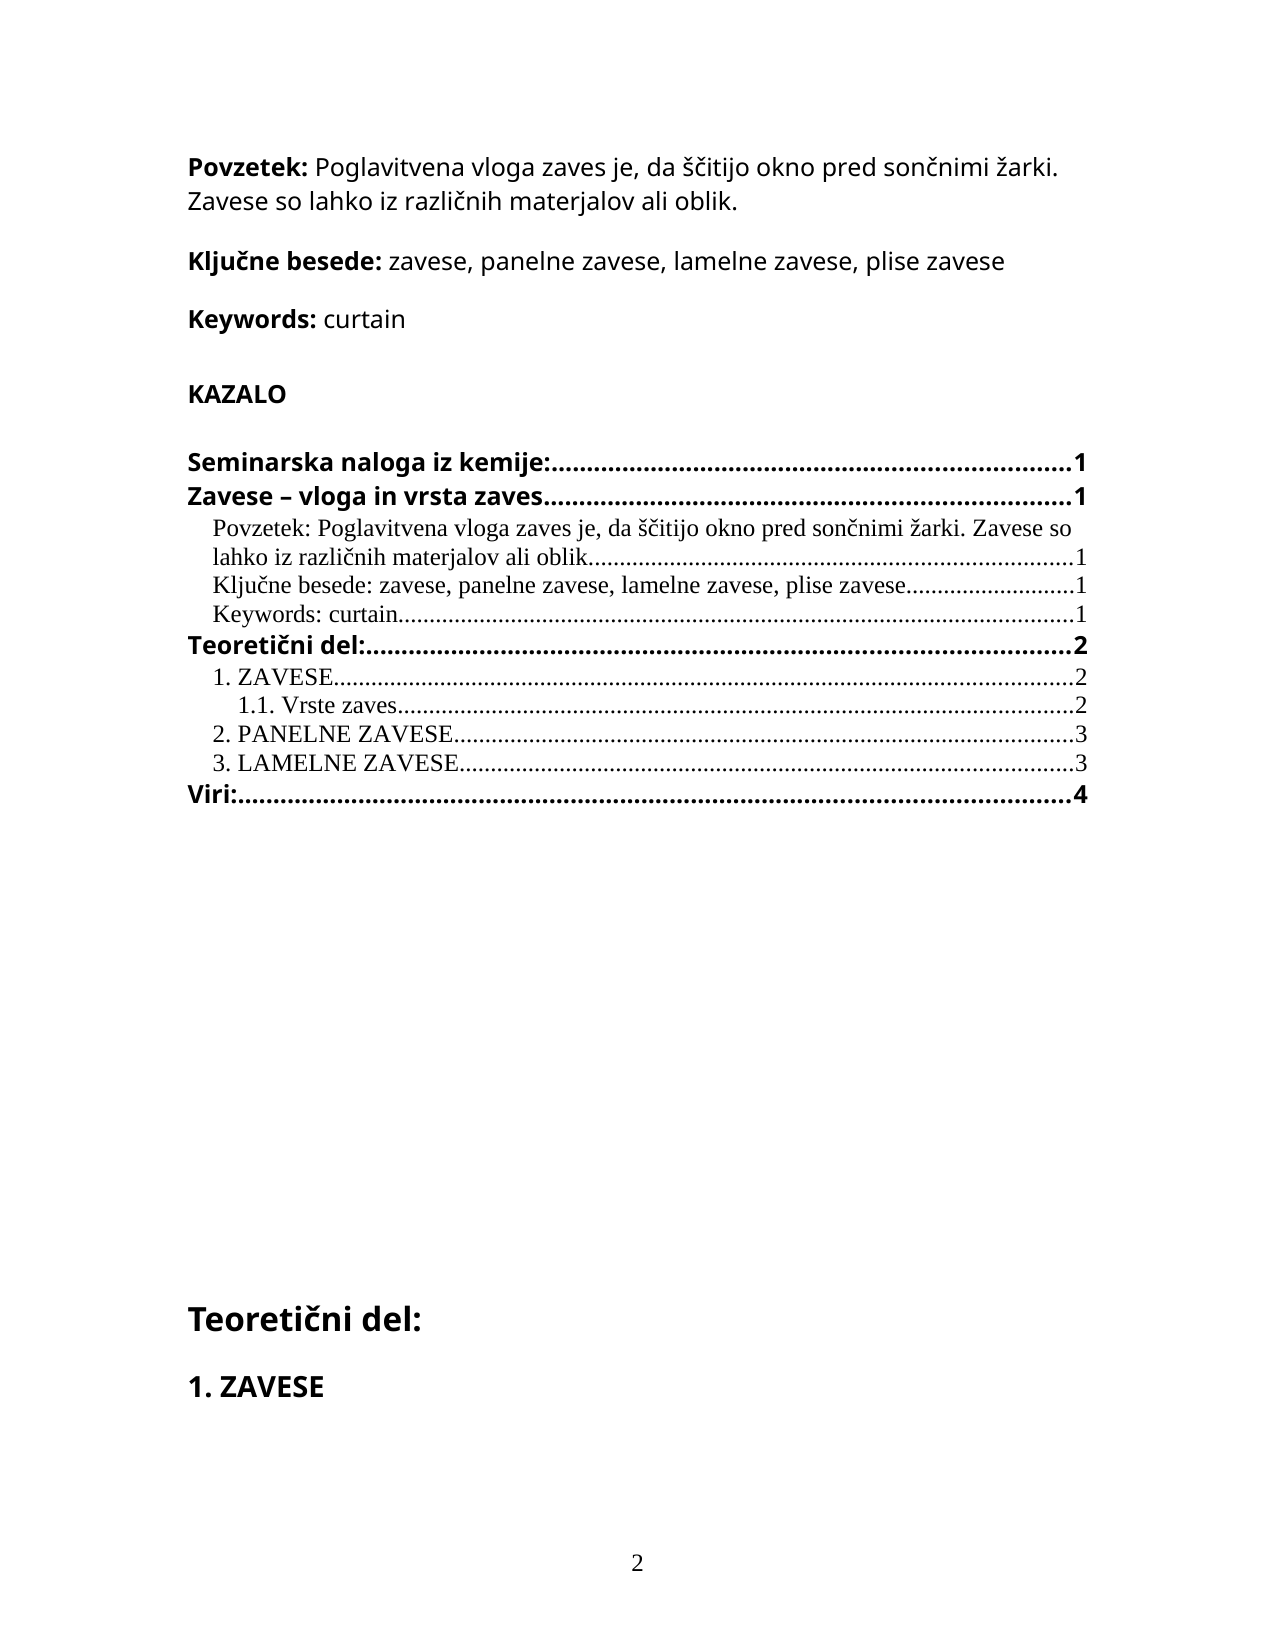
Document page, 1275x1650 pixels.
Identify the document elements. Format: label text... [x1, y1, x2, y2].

text Viri: 4 [187, 777, 1087, 811]
text 3. LAMELNE ZAVESE 3 [212, 748, 1087, 777]
text Teoretični del: 2 [187, 628, 1087, 662]
subtitle Ključne besede: zavese, panelne zavese, lamelne zavese, plise zavese [187, 243, 1087, 277]
text 1.1. Vrste zaves 2 [237, 691, 1087, 719]
text Zavese – vloga in vrsta zaves 1 [187, 479, 1087, 513]
text Ključne besede: zavese, panelne zavese, lamelne zavese, plise zavese 1 [212, 570, 1087, 599]
text KAZALO [187, 377, 1087, 411]
subtitle 1. ZAVESE [187, 1366, 1087, 1406]
subtitle Keywords: curtain [187, 302, 1087, 336]
text Povzetek: Poglavitvena vloga zaves je, da ščitijo okno pred sončnimi žarki. Zavese so lahko iz različnih materjalov ali oblik. 1 [212, 513, 1087, 570]
text 2. PANELNE ZAVESE 3 [212, 719, 1087, 748]
text 1. ZAVESE 2 [212, 662, 1087, 691]
subtitle Teoretični del: [187, 1296, 1087, 1341]
subtitle Povzetek: Poglavitvena vloga zaves je, da ščitijo okno pred sončnimi žarki. Zavese so lahko iz različnih materjalov ali oblik. [187, 150, 1087, 218]
text Keywords: curtain 1 [212, 599, 1087, 628]
text Seminarska naloga iz kemije: 1 [187, 445, 1087, 479]
